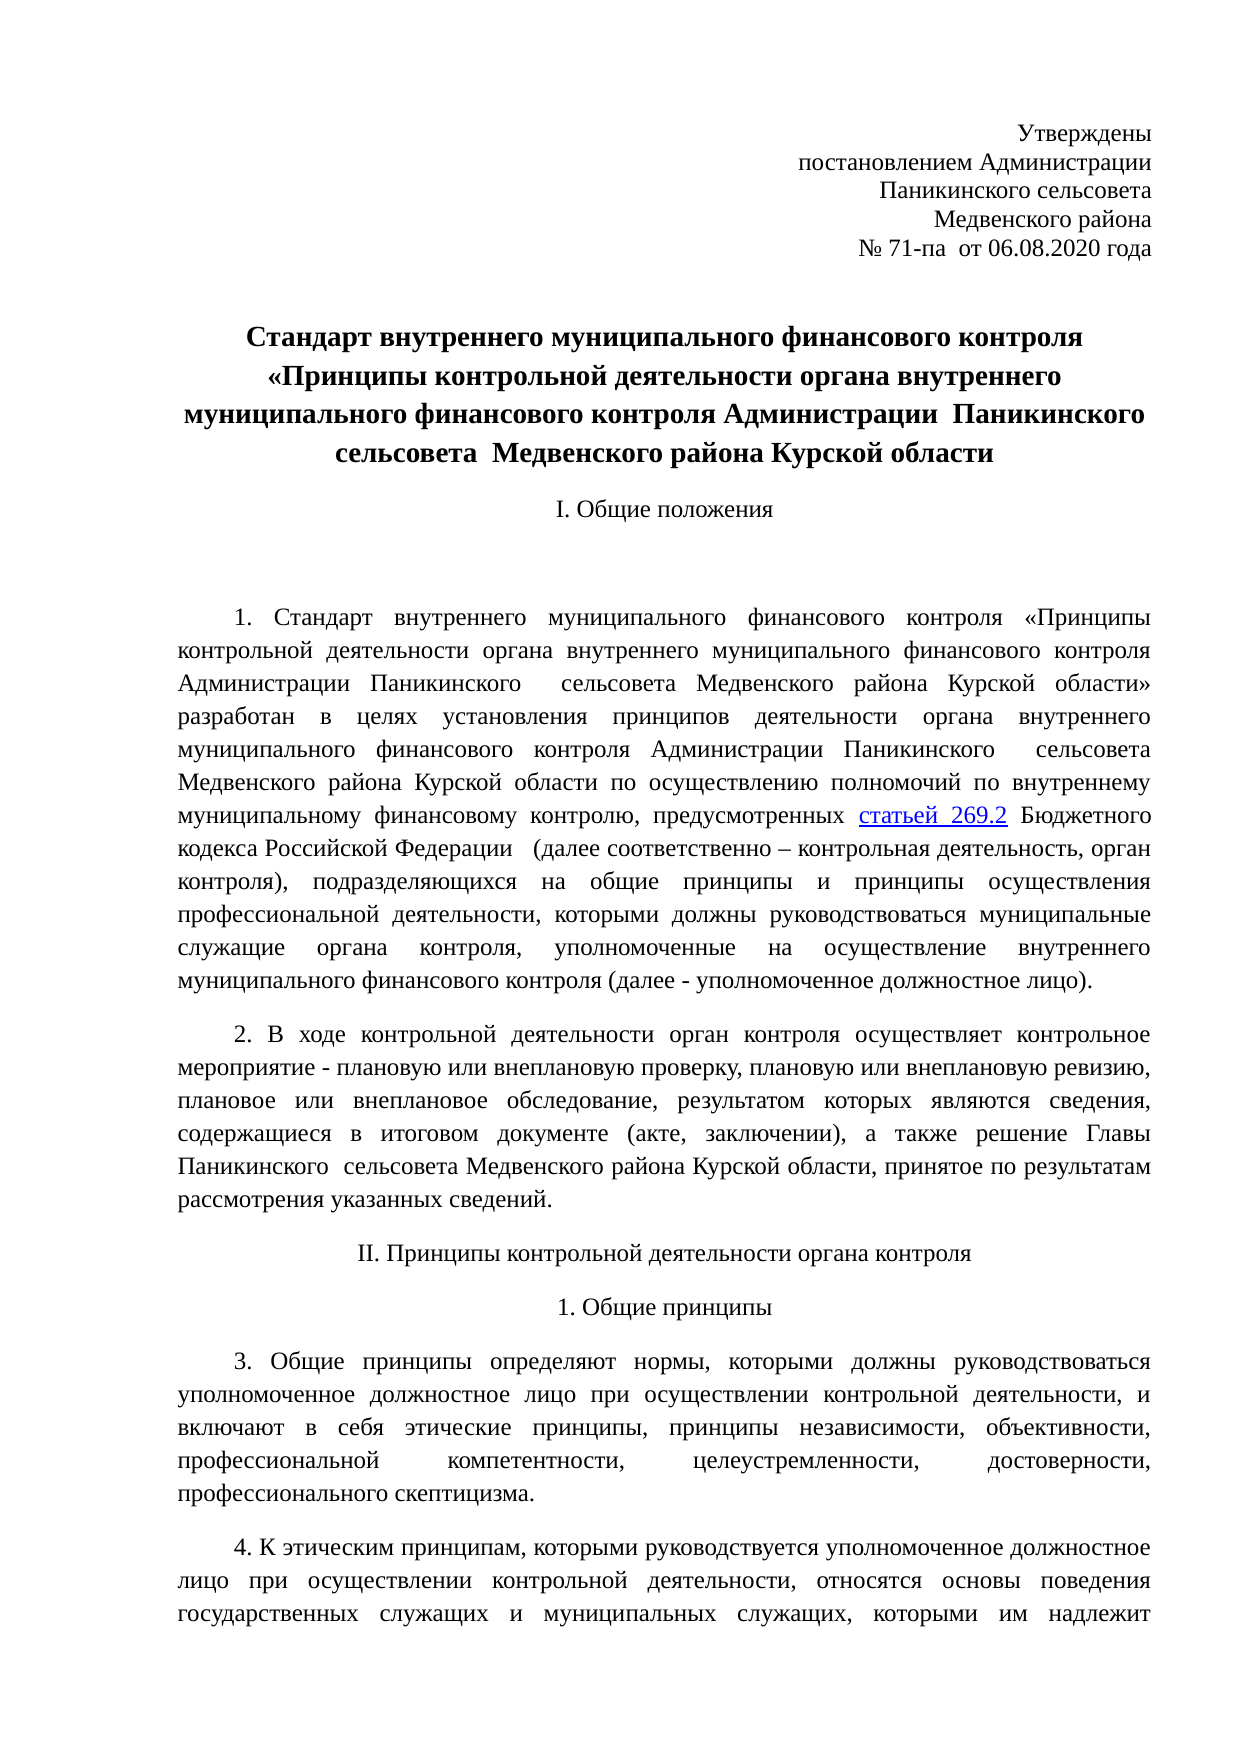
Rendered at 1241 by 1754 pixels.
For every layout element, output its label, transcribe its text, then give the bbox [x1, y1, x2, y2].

text Утверждены [177, 118, 1152, 147]
text 2. В ходе контрольной деятельности орган контроля осуществляет контрольное мероприятие - плановую или внеплановую проверку, плановую или внеплановую ревизию, плановое или внеплановое обследование, результатом которых являются сведения, содержащиеся в итоговом документе (акте, заключении), а также решение Главы Паникинского сельсовета Медвенского района Курской области, принятое по результатам рассмотрения указанных сведений. [177, 1019, 1152, 1213]
text постановлением Администрации [177, 147, 1152, 176]
text 4. К этическим принципам, которыми руководствуется уполномоченное должностное лицо при осуществлении контрольной деятельности, относятся основы поведения государственных служащих и муниципальных служащих, которыми им надлежит [177, 1532, 1152, 1627]
title 1. Общие принципы [177, 1292, 1152, 1321]
text Медвенского района [177, 204, 1152, 233]
text Паникинского сельсовета [177, 176, 1152, 204]
title II. Принципы контрольной деятельности органа контроля [177, 1238, 1152, 1267]
text 3. Общие принципы определяют нормы, которыми должны руководствоваться уполномоченное должностное лицо при осуществлении контрольной деятельности, и включают в себя этические принципы, принципы независимости, объективности, профессиональной компетентности, целеустремленности, достоверности, профессионального скептицизма. [177, 1346, 1152, 1507]
title I. Общие положения [177, 494, 1152, 523]
text 1. Стандарт внутреннего муниципального финансового контроля «Принципы контрольной деятельности органа внутреннего муниципального финансового контроля Администрации Паникинского сельсовета Медвенского района Курской области» разработан в целях установления принципов деятельности органа внутреннего муниципального финансового контроля Администрации Паникинского сельсовета Медвенского района Курской области по осуществлению полномочий по внутреннему муниципальному финансовому контролю, предусмотренных статьей 269.2 Бюджетного кодекса Российской Федерации (далее соответственно – контрольная деятельность, орган контроля), подразделяющихся на общие принципы и принципы осуществления профессиональной деятельности, которыми должны руководствоваться муниципальные служащие органа контроля, уполномоченные на осуществление внутреннего муниципального финансового контроля (далее - уполномоченное должностное лицо). [177, 602, 1152, 994]
text Стандарт внутреннего муниципального финансового контроля «Принципы контрольной деятельности органа внутреннего муниципального финансового контроля Администрации Паникинского сельсовета Медвенского района Курской области [177, 319, 1152, 468]
text № 71-па от 06.08.2020 года [177, 233, 1152, 262]
